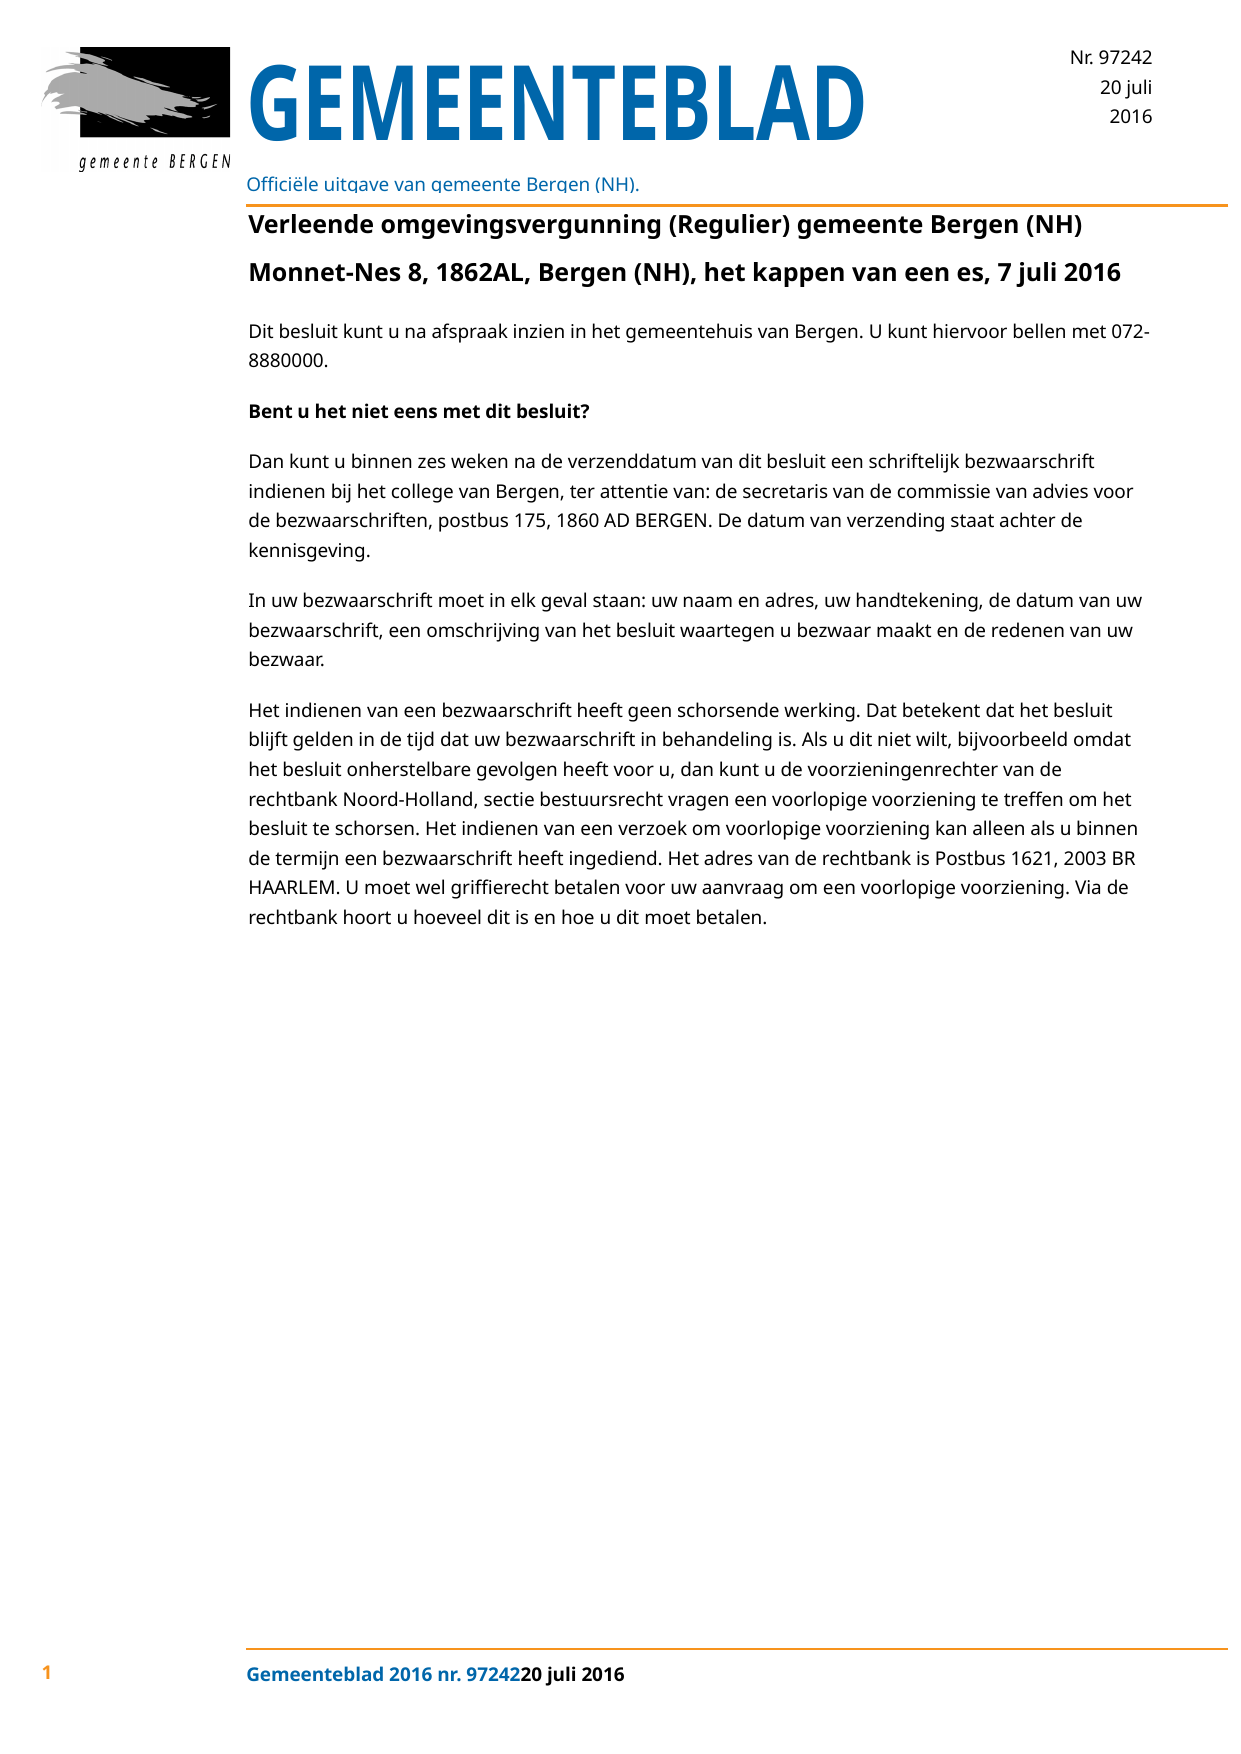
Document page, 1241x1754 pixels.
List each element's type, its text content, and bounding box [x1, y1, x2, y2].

text Verleende omgevingsvergunning (Regulier) gemeente Bergen (NH) Monnet-Nes 8, 1862AL, Bergen (NH), het kappen van een es, 7 juli 2016 [248, 207, 1152, 288]
text Bent u het niet eens met dit besluit? [248, 398, 1152, 424]
text Dan kunt u binnen zes weken na de verzenddatum van dit besluit een schriftelijk bezwaarschrift indienen bij het college van Bergen, ter attentie van: de secretaris van de commissie van advies voor de bezwaarschriften, postbus 175, 1860 AD BERGEN. De datum van verzending staat achter de kennisgeving. [248, 448, 1152, 563]
picture [41, 47, 231, 172]
text Dit besluit kunt u na afspraak inzien in het gemeentehuis van Bergen. U kunt hiervoor bellen met 072-8880000. [248, 318, 1152, 373]
text In uw bezwaarschrift moet in elk geval staan: uw naam en adres, uw handtekening, de datum van uw bezwaarschrift, een omschrijving van het besluit waartegen u bezwaar maakt en de redenen van uw bezwaar. [248, 587, 1152, 672]
text Het indienen van een bezwaarschrift heeft geen schorsende werking. Dat betekent dat het besluit blijft gelden in de tijd dat uw bezwaarschrift in behandeling is. Als u dit niet wilt, bijvoorbeeld omdat het besluit onherstelbare gevolgen heeft voor u, dan kunt u de voorzieningenrechter van de rechtbank Noord-Holland, sectie bestuursrecht vragen een voorlopige voorziening te treffen om het besluit te schorsen. Het indienen van een verzoek om voorlopige voorziening kan alleen als u binnen de termijn een bezwaarschrift heeft ingediend. Het adres van de rechtbank is Postbus 1621, 2003 BR HAARLEM. U moet wel griffierecht betalen voor uw aanvraag om een voorlopige voorziening. Via de rechtbank hoort u hoeveel dit is en hoe u dit moet betalen. [248, 697, 1152, 930]
